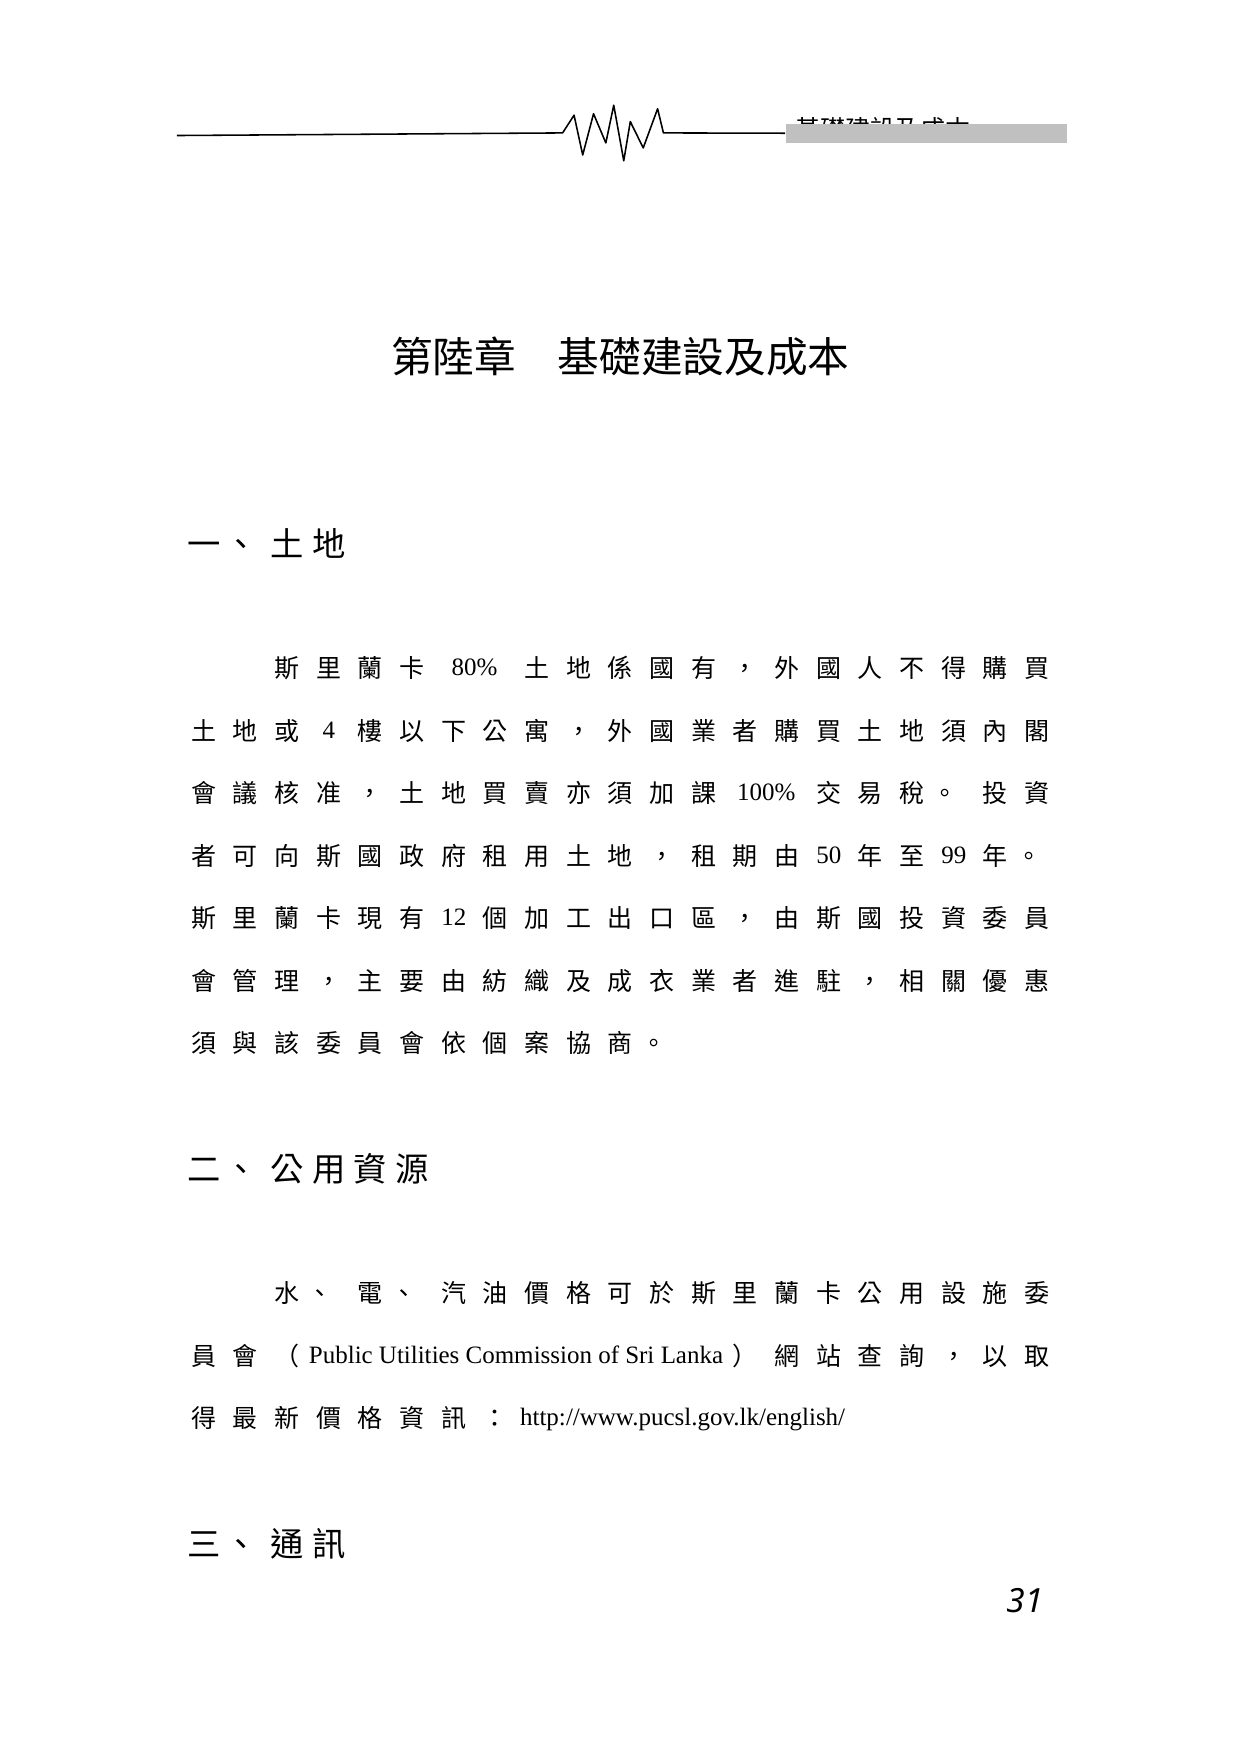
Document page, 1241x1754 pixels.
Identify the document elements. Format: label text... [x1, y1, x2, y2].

text 斯里蘭卡80%土地係國有，外國人不得購買土地或4樓以下公寓，外國業者購買土地須內閣會議核准，土地買賣亦須加課100%交易稅。投資者可向斯國政府租用土地，租期由50年至99年。斯里蘭卡現有12個加工出口區，由斯國投資委員會管理，主要由紡織及成衣業者進駐，相關優惠須與該委員會依個案協商。 [183, 625, 1058, 1063]
text 二、公用資源 [183, 1125, 1058, 1188]
text 三、通訊 [183, 1500, 1058, 1563]
text 第陸章 基礎建設及成本 [183, 313, 1058, 375]
text 水、電、汽油價格可於斯里蘭卡公用設施委員會（Public Utilities Commission of Sri Lanka）網站查詢，以取得最新價格資訊：http://www.pucsl.gov.lk/english/ [183, 1250, 1058, 1438]
text 一、土地 [183, 500, 1058, 563]
